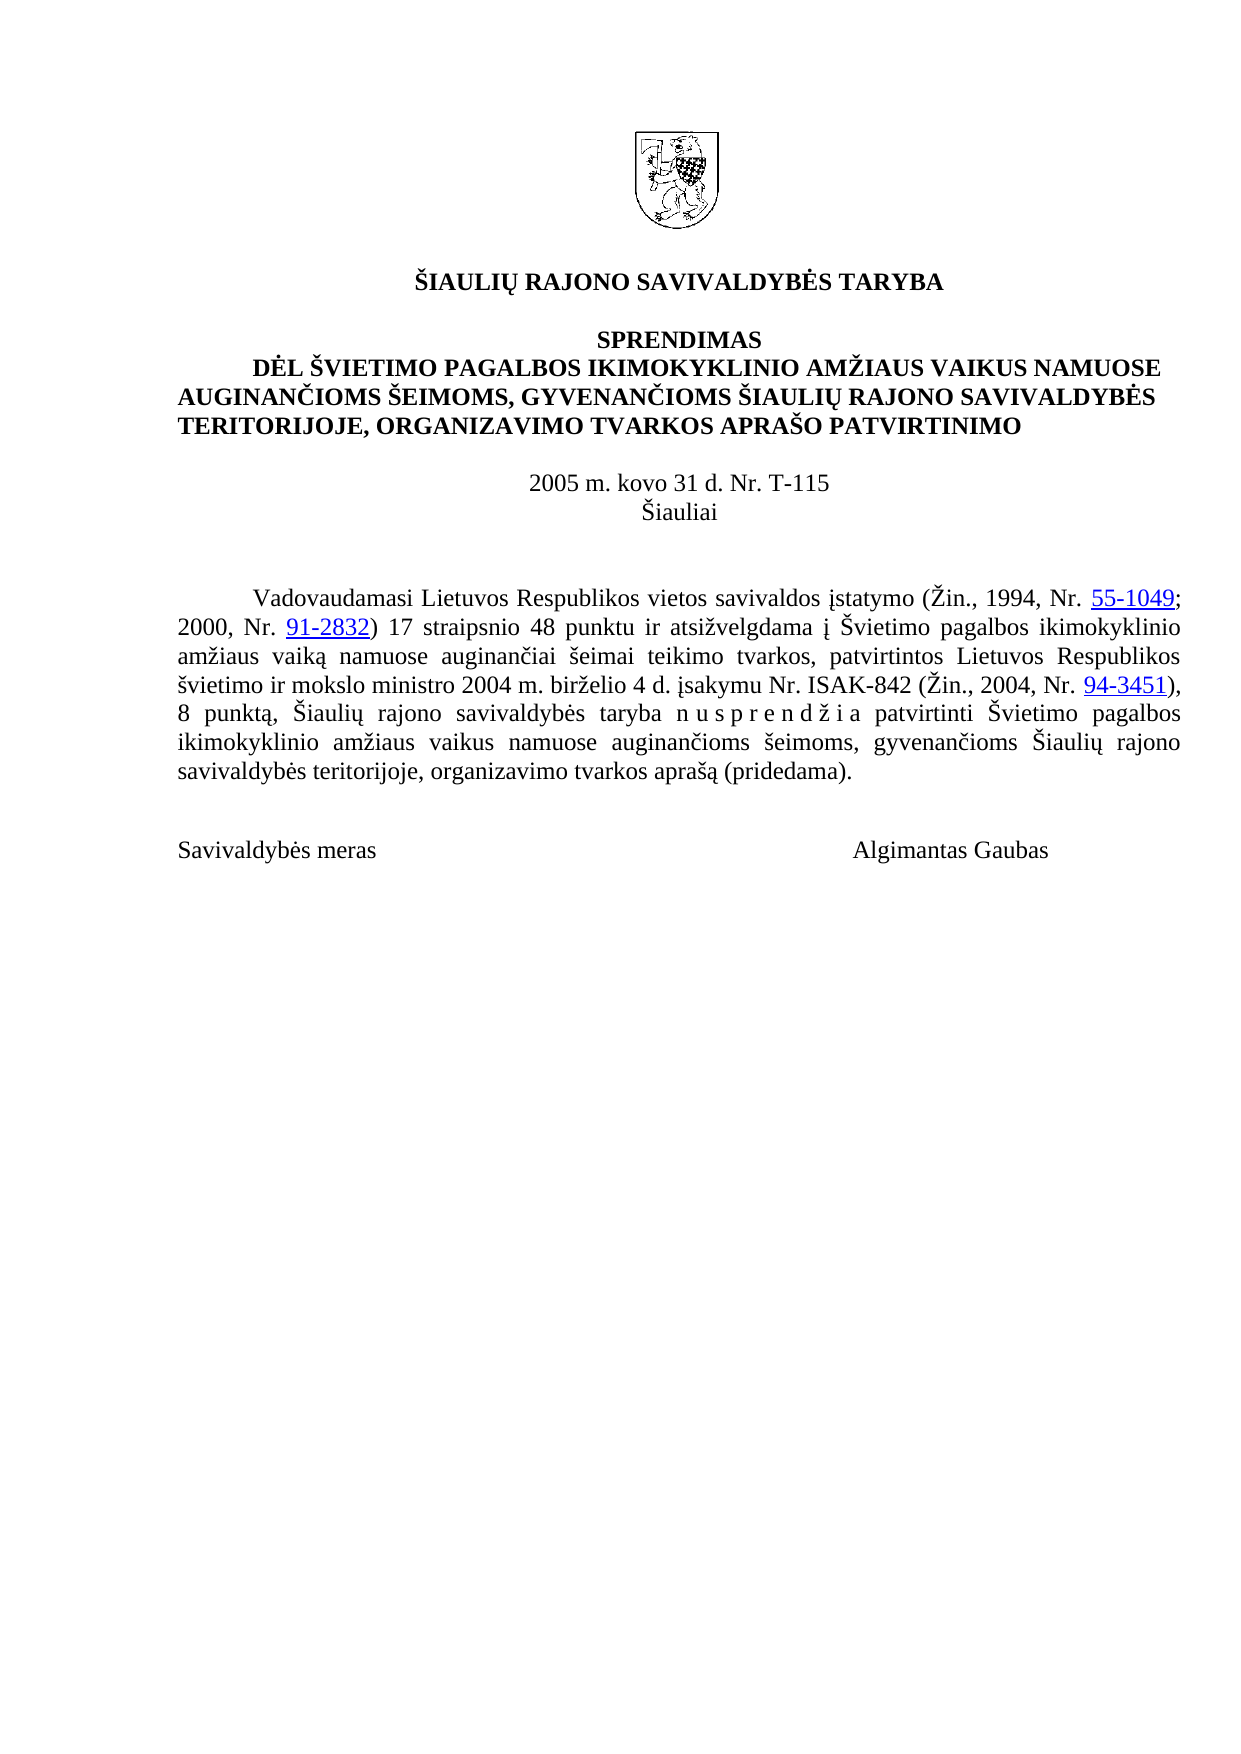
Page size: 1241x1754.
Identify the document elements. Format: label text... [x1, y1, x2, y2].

text 2005 m. kovo 31 d. Nr. T-115 [177, 468, 1181, 497]
text DĖL ŠVIETIMO PAGALBOS IKIMOKYKLINIO AMŽIAUS VAIKUS NAMUOSE AUGINANČIOMS ŠEIMOMS, GYVENANČIOMS ŠIAULIŲ RAJONO SAVIVALDYBĖS TERITORIJOJE, ORGANIZAVIMO TVARKOS APRAŠO PATVIRTINIMO [177, 353, 1181, 440]
text Šiauliai [177, 497, 1181, 526]
text Vadovaudamasi Lietuvos Respublikos vietos savivaldos įstatymo (Žin., 1994, Nr. 55-1049; 2000, Nr. 91-2832) 17 straipsnio 48 punktu ir atsižvelgdama į Švietimo pagalbos ikimokyklinio amžiaus vaiką namuose auginančiai šeimai teikimo tvarkos, patvirtintos Lietuvos Respublikos švietimo ir mokslo ministro 2004 m. birželio 4 d. įsakymu Nr. ISAK-842 (Žin., 2004, Nr. 94-3451), 8 punktą, Šiaulių rajono savivaldybės taryba n u s p r e n d ž i a patvirtinti Švietimo pagalbos ikimokyklinio amžiaus vaikus namuose auginančioms šeimoms, gyvenančioms Šiaulių rajono savivaldybės teritorijoje, organizavimo tvarkos aprašą (pridedama). [177, 583, 1181, 785]
text ŠIAULIŲ RAJONO SAVIVALDYBĖS TARYBA [177, 267, 1181, 296]
text SPRENDIMAS [177, 325, 1181, 353]
text Savivaldybės meras Algimantas Gaubas [177, 842, 1181, 863]
